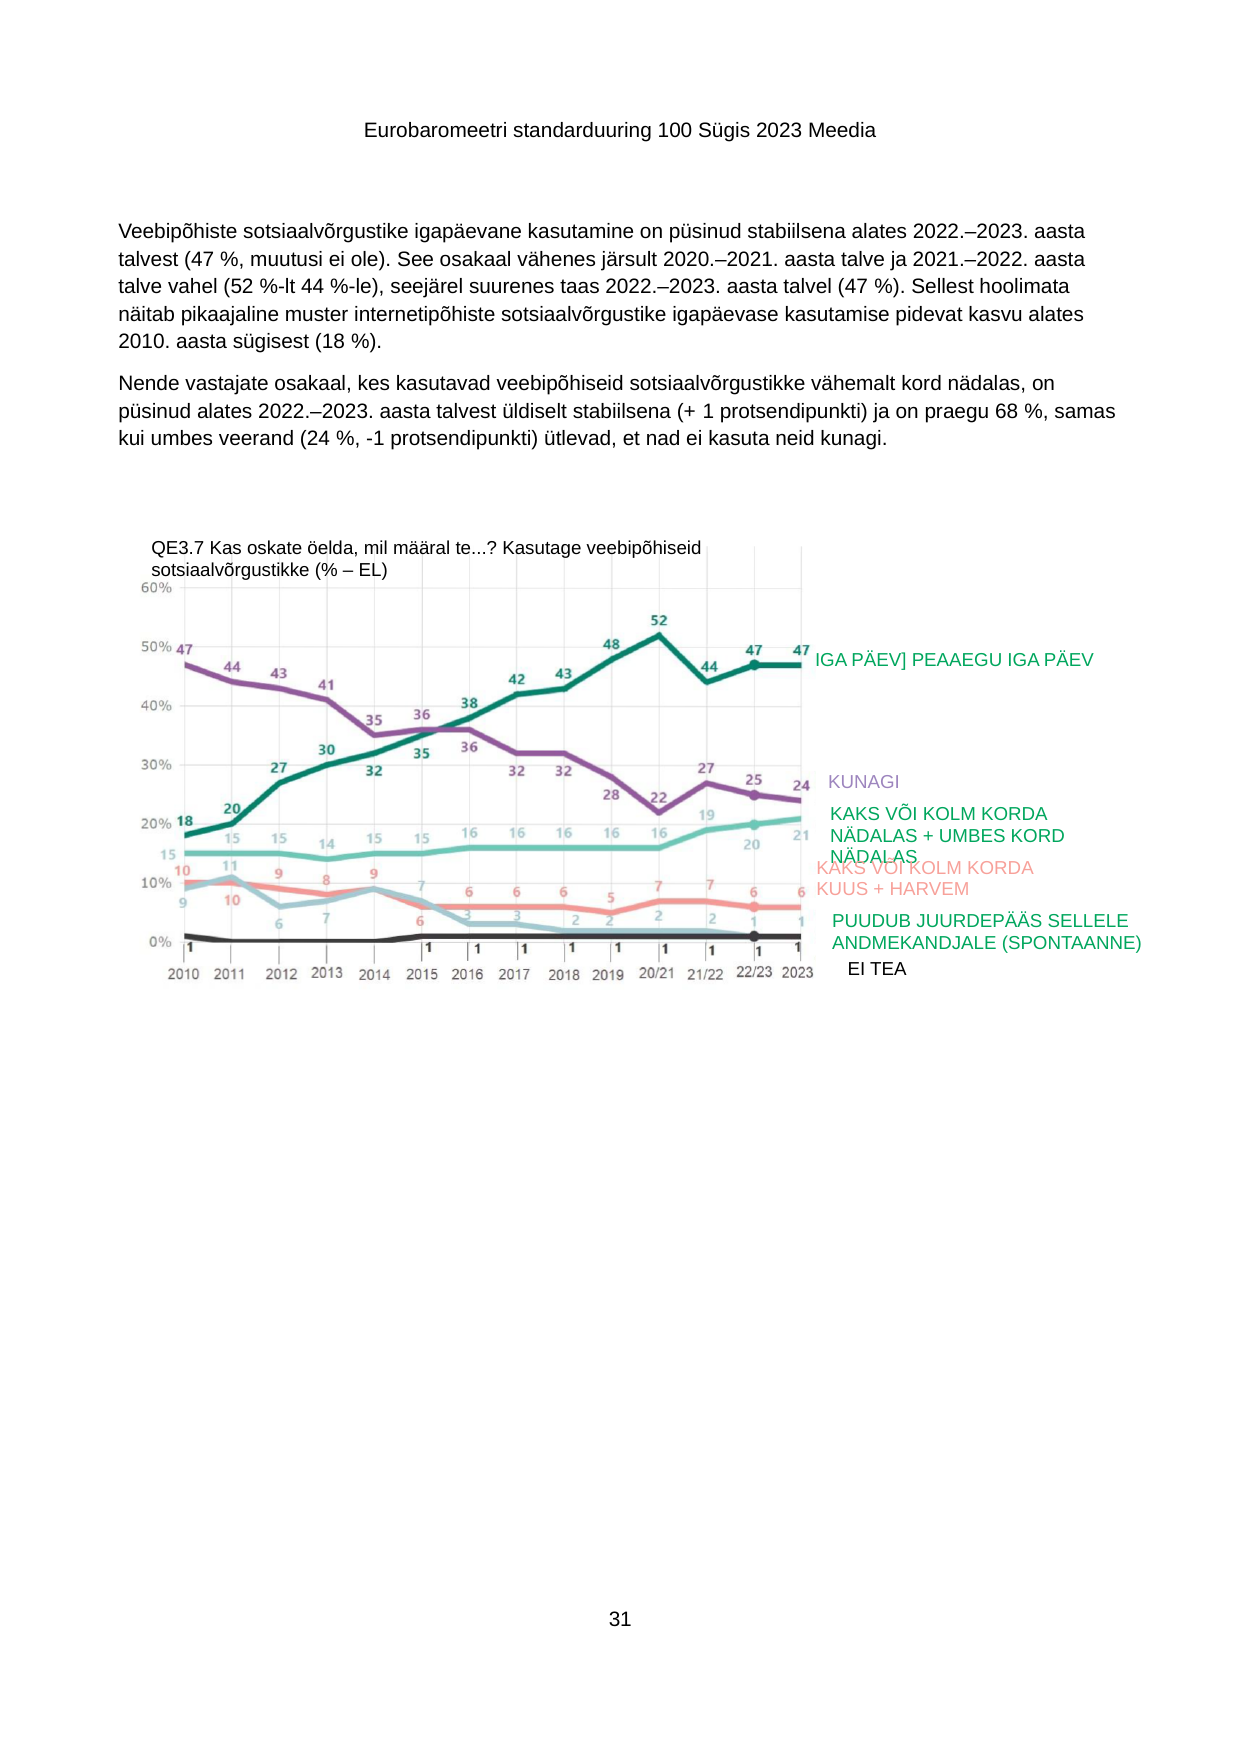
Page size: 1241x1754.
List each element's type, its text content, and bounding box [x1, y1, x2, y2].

picture [250, 545, 255, 553]
picture [118, 545, 816, 990]
picture [310, 545, 315, 553]
picture [645, 545, 650, 553]
text Veebipõhiste sotsiaalvõrgustike igapäevane kasutamine on püsinud stabiilsena alates 2022.–2023. aasta talvest (47 %, muutusi ei ole). See osakaal vähenes järsult 2020.–2021. aasta talve ja 2021.–2022. aasta talve vahel (52 %-lt 44 %-le), seejärel suurenes taas 2022.–2023. aasta talvel (47 %). Sellest hoolimata näitab pikaajaline muster internetipõhiste sotsiaalvõrgustike igapäevase kasutamise pidevat kasvu alates 2010. aasta sügisest (18 %). [118, 219, 1122, 353]
text Nende vastajate osakaal, kes kasutavad veebipõhiseid sotsiaalvõrgustikke vähemalt kord nädalas, on püsinud alates 2022.–2023. aasta talvest üldiselt stabiilsena (+ 1 protsendipunkti) ja on praegu 68 %, samas kui umbes veerand (24 %, -1 protsendipunkti) ütlevad, et nad ei kasuta neid kunagi. [118, 371, 1122, 450]
picture [154, 545, 163, 553]
